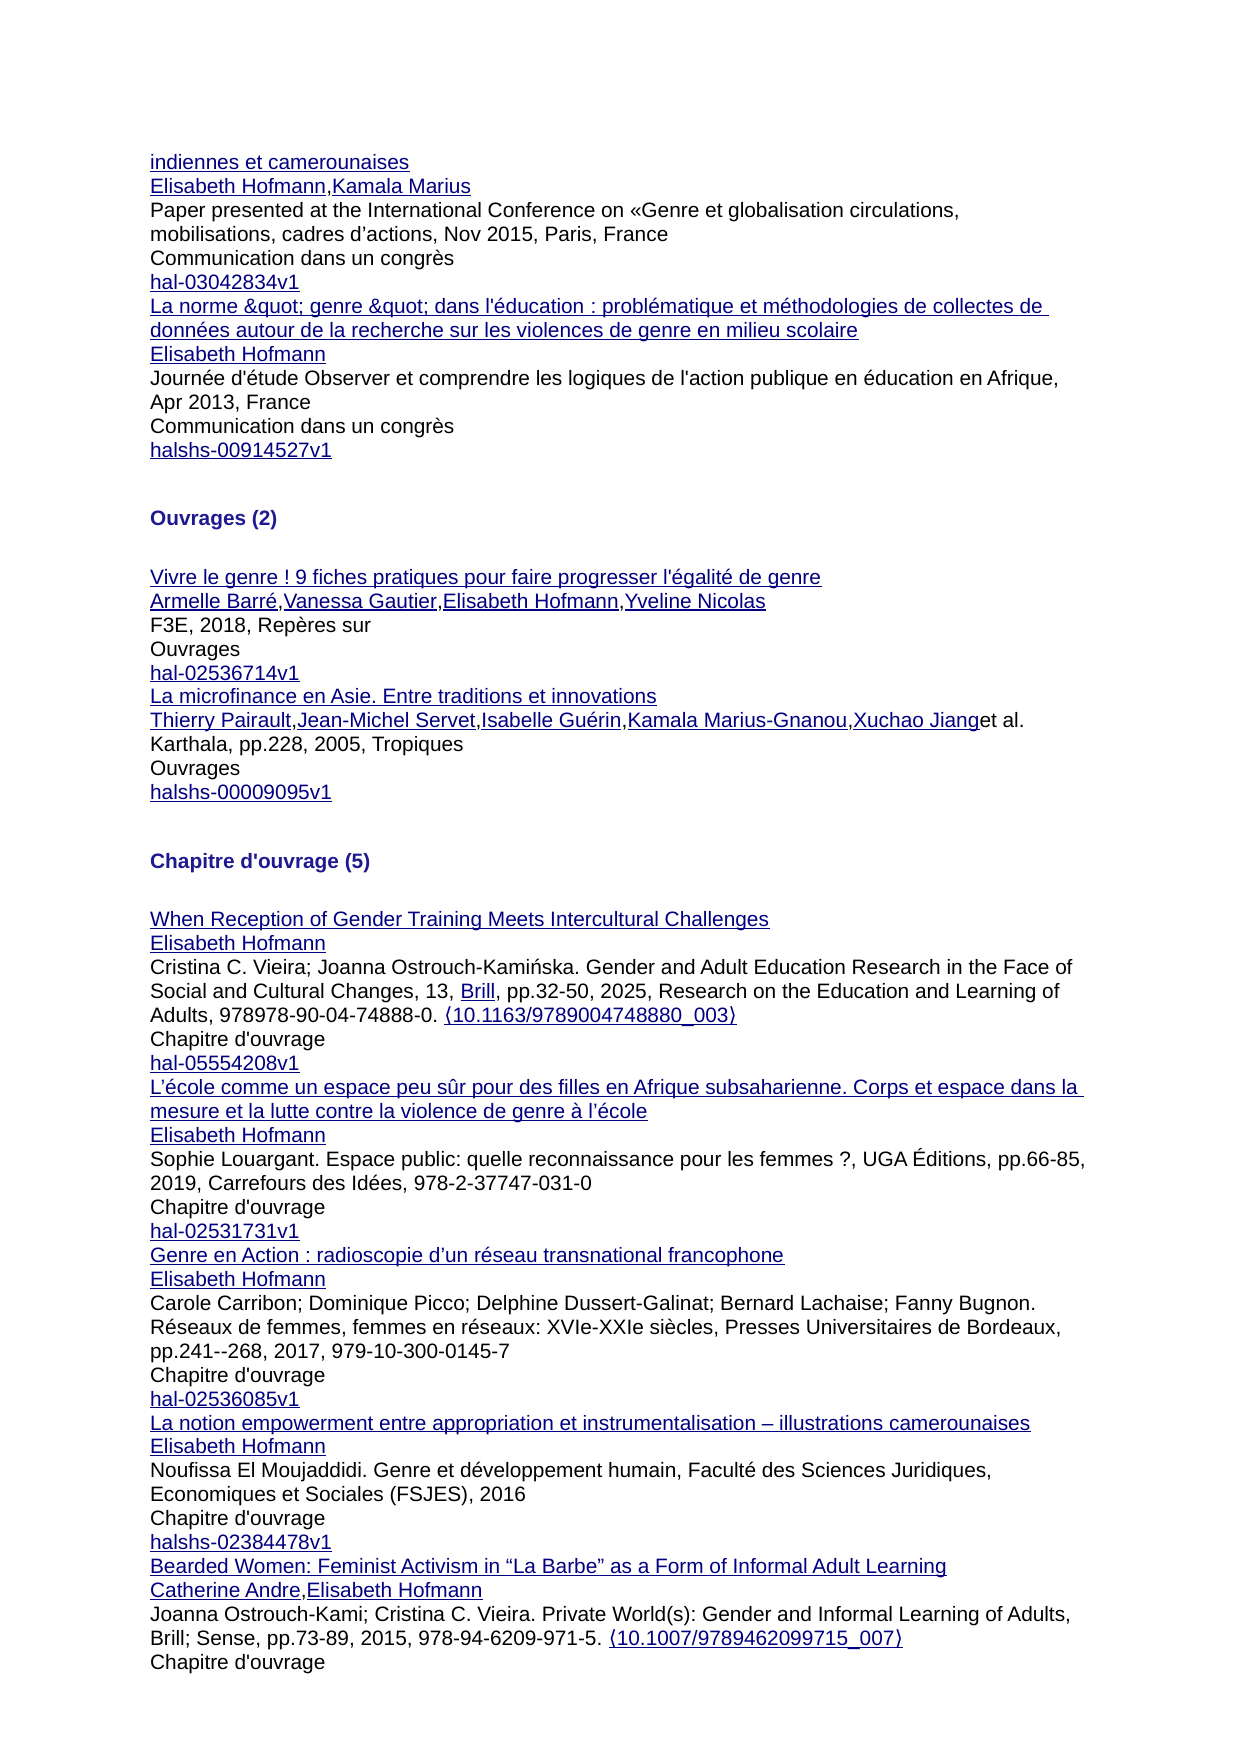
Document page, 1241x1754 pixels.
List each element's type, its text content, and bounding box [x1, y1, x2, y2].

table_cell La norme &quot; genre &quot; dans l'éducation : problématique et méthodologies de collectes de données autour de la recherche sur les violences de genre en milieu scolaire Elisabeth Hofmann Journée d'étude Observer et comprendre les logiques de l'action publique en éducation en Afrique, Apr 2013, France Communication dans un congrès halshs-00914527v1 [150, 294, 1090, 461]
table_cell Bearded Women: Feminist Activism in “La Barbe” as a Form of Informal Adult Learning Catherine Andre,Elisabeth Hofmann Joanna Ostrouch-Kami; Cristina C. Vieira. Private World(s): Gender and Informal Learning of Adults, Brill; Sense, pp.73-89, 2015, 978-94-6209-971-5. ⟨10.1007/9789462099715_007⟩ Chapitre d'ouvrage [150, 1554, 1090, 1674]
subtitle Chapitre d'ouvrage (5) [150, 849, 1090, 873]
subtitle Ouvrages (2) [150, 506, 1090, 530]
table_cell L’école comme un espace peu sûr pour des filles en Afrique subsaharienne. Corps et espace dans la mesure et la lutte contre la violence de genre à l’école Elisabeth Hofmann Sophie Louargant. Espace public: quelle reconnaissance pour les femmes ?, UGA Éditions, pp.66-85, 2019, Carrefours des Idées, 978-2-37747-031-0 Chapitre d'ouvrage hal-02531731v1 [150, 1075, 1090, 1243]
table_header When Reception of Gender Training Meets Intercultural Challenges Elisabeth Hofmann Cristina C. Vieira; Joanna Ostrouch-Kamińska. Gender and Adult Education Research in the Face of Social and Cultural Changes, 13, Brill, pp.32-50, 2025, Research on the Education and Learning of Adults, 978978-90-04-74888-0. ⟨10.1163/9789004748880_003⟩ Chapitre d'ouvrage hal-05554208v1 [150, 907, 1090, 1075]
table_cell Genre en Action : radioscopie d’un réseau transnational francophone Elisabeth Hofmann Carole Carribon; Dominique Picco; Delphine Dussert-Galinat; Bernard Lachaise; Fanny Bugnon. Réseaux de femmes, femmes en réseaux: XVIe-XXIe siècles, Presses Universitaires de Bordeaux, pp.241--268, 2017, 979-10-300-0145-7 Chapitre d'ouvrage hal-02536085v1 [150, 1243, 1090, 1410]
table_header Vivre le genre ! 9 fiches pratiques pour faire progresser l'égalité de genre Armelle Barré,Vanessa Gautier,Elisabeth Hofmann,Yveline Nicolas F3E, 2018, Repères sur Ouvrages hal-02536714v1 [150, 565, 1090, 684]
table_cell La notion empowerment entre appropriation et instrumentalisation – illustrations camerounaises Elisabeth Hofmann Noufissa El Moujaddidi. Genre et développement humain, Faculté des Sciences Juridiques, Economiques et Sociales (FSJES), 2016 Chapitre d'ouvrage halshs-02384478v1 [150, 1410, 1090, 1554]
table_cell indiennes et camerounaises Elisabeth Hofmann,Kamala Marius Paper presented at the International Conference on «Genre et globalisation circulations, mobilisations, cadres d’actions, Nov 2015, Paris, France Communication dans un congrès hal-03042834v1 [150, 150, 1090, 294]
table_cell La microfinance en Asie. Entre traditions et innovations Thierry Pairault,Jean-Michel Servet,Isabelle Guérin,Kamala Marius-Gnanou,Xuchao Jianget al. Karthala, pp.228, 2005, Tropiques Ouvrages halshs-00009095v1 [150, 684, 1090, 804]
